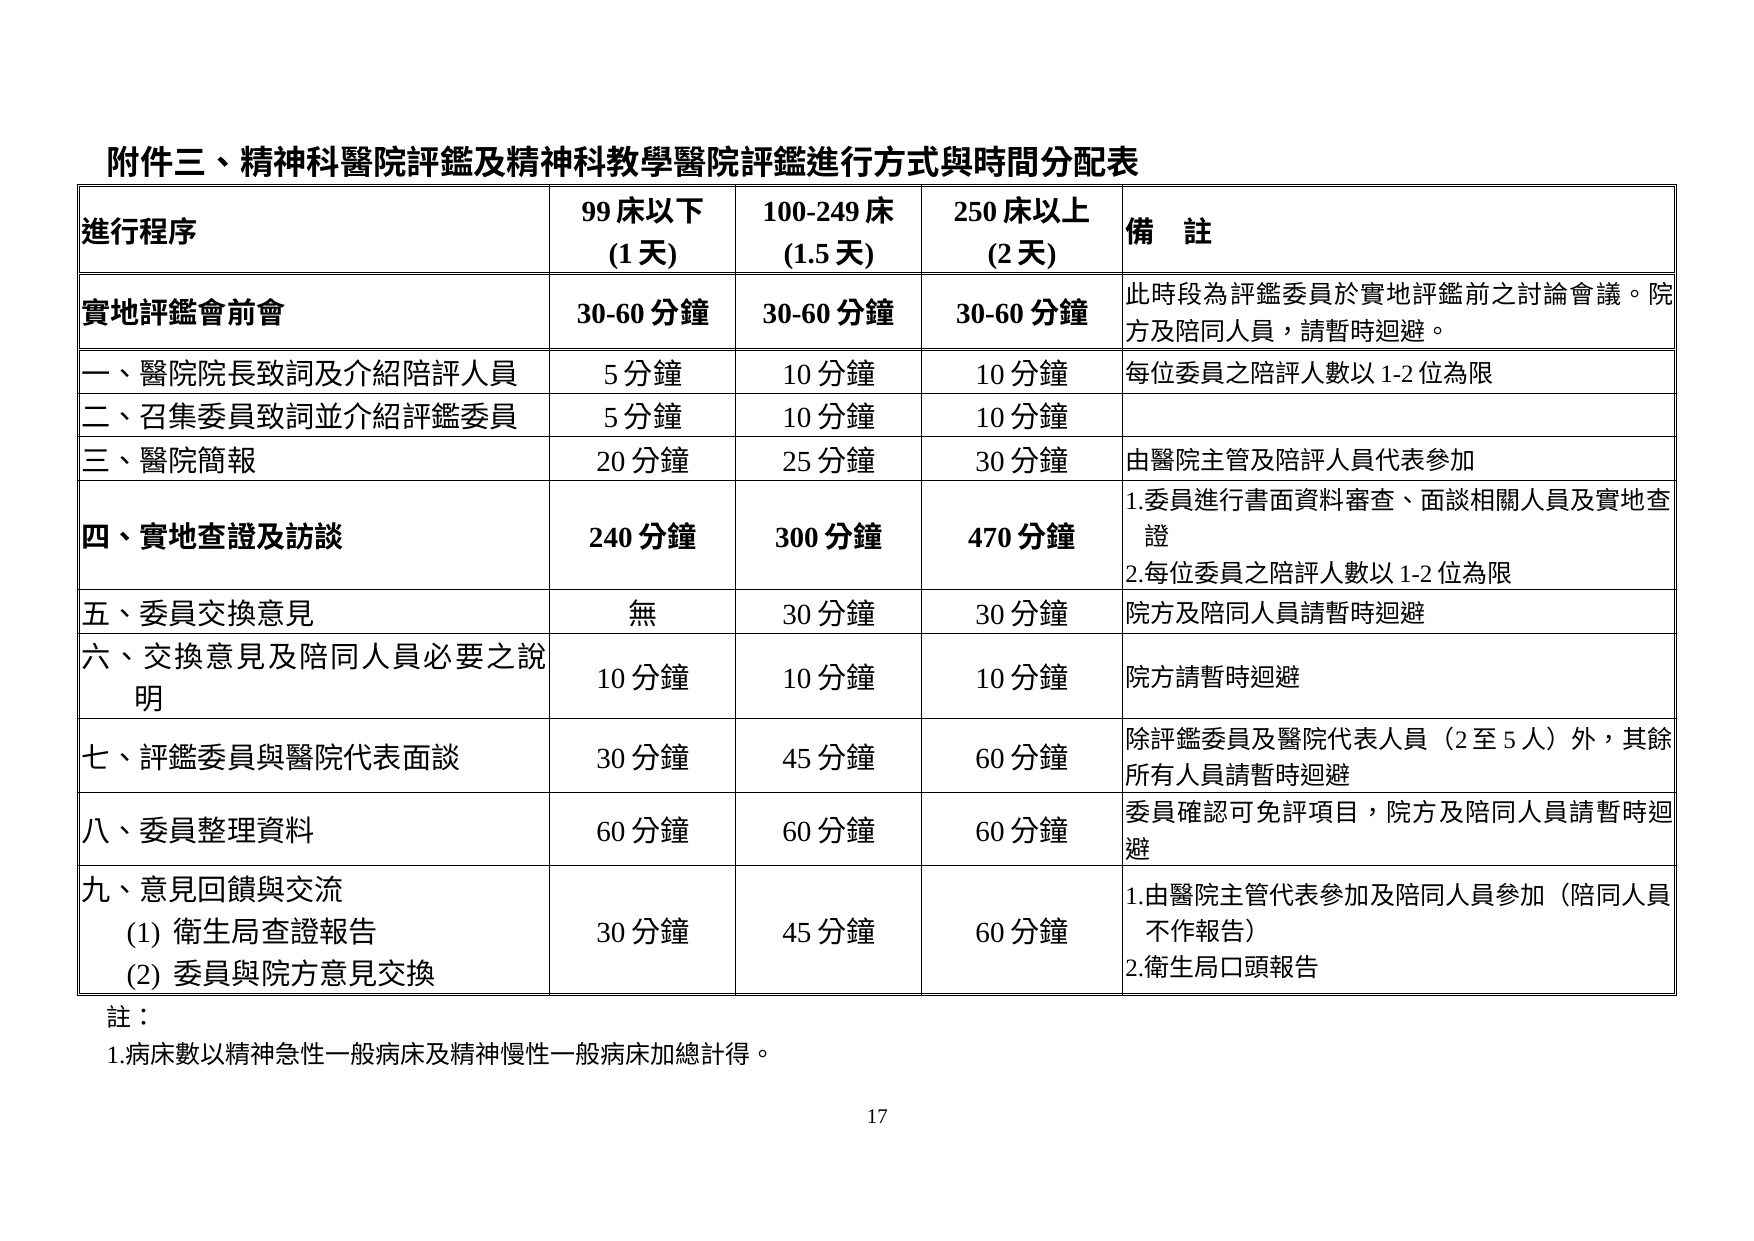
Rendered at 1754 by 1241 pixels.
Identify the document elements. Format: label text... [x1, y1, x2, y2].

table_cell 30分鐘 [736, 590, 921, 633]
table_header 備 註 [1123, 187, 1674, 272]
table_cell 一、醫院院長致詞及介紹陪評人員 [80, 351, 549, 393]
table_cell 九、意見回饋與交流 衛生局查證報告 委員與院方意見交換 [80, 866, 549, 993]
table_cell 30-60分鐘 [736, 275, 921, 347]
text 附件三、精神科醫院評鑑及精神科教學醫院評鑑進行方式與時間分配表 [106, 136, 1648, 184]
table_cell 20分鐘 [550, 437, 735, 479]
table_header 99床以下 (1天) [550, 187, 735, 272]
table_cell 300分鐘 [736, 481, 921, 589]
table_cell 60分鐘 [922, 793, 1122, 865]
table_cell 60分鐘 [922, 866, 1122, 993]
table_cell 30分鐘 [550, 866, 735, 993]
table_cell 院方及陪同人員請暫時迴避 [1123, 590, 1674, 633]
table_cell 由醫院主管及陪評人員代表參加 [1123, 437, 1674, 479]
table_cell 六、交換意見及陪同人員必要之說明 [80, 634, 549, 718]
table_header 100-249床 (1.5天) [736, 187, 921, 272]
table_cell 45分鐘 [736, 719, 921, 792]
table_cell 七、評鑑委員與醫院代表面談 [80, 719, 549, 792]
table_cell 25分鐘 [736, 437, 921, 479]
table_cell 10分鐘 [736, 634, 921, 718]
table_cell 45分鐘 [736, 866, 921, 993]
table_cell 除評鑑委員及醫院代表人員（2至5人）外，其餘所有人員請暫時迴避 [1123, 719, 1674, 792]
table_cell 每位委員之陪評人數以1-2位為限 [1123, 351, 1674, 393]
table_cell 30分鐘 [922, 590, 1122, 633]
table_cell 無 [550, 590, 735, 633]
table_cell 30分鐘 [922, 437, 1122, 479]
table_cell 此時段為評鑑委員於實地評鑑前之討論會議。院方及陪同人員，請暫時迴避。 [1123, 275, 1674, 347]
table_cell 10分鐘 [736, 394, 921, 436]
table_cell 五、委員交換意見 [80, 590, 549, 633]
table_cell 1.由醫院主管代表參加及陪同人員參加（陪同人員不作報告） 2.衛生局口頭報告 [1123, 866, 1674, 993]
table_header 250床以上 (2天) [922, 187, 1122, 272]
table_cell 實地評鑑會前會 [80, 275, 549, 347]
table_cell 八、委員整理資料 [80, 793, 549, 865]
table_cell 1.委員進行書面資料審查、面談相關人員及實地查證 2.每位委員之陪評人數以1-2位為限 [1123, 481, 1674, 589]
table_cell 10分鐘 [922, 351, 1122, 393]
table_cell 5分鐘 [550, 351, 735, 393]
table_cell [1123, 394, 1674, 436]
table_cell 院方請暫時迴避 [1123, 634, 1674, 718]
table_cell 二、召集委員致詞並介紹評鑑委員 [80, 394, 549, 436]
table_cell 5分鐘 [550, 394, 735, 436]
table_cell 10分鐘 [550, 634, 735, 718]
table_cell 60分鐘 [736, 793, 921, 865]
table_cell 240分鐘 [550, 481, 735, 589]
table_cell 30-60分鐘 [922, 275, 1122, 347]
table_cell 三、醫院簡報 [80, 437, 549, 479]
text 註： [106, 996, 1648, 1034]
table_cell 60分鐘 [922, 719, 1122, 792]
table_header 進行程序 [80, 187, 549, 272]
table_cell 10分鐘 [922, 394, 1122, 436]
table_cell 10分鐘 [922, 634, 1122, 718]
table_cell 60分鐘 [550, 793, 735, 865]
table_cell 470分鐘 [922, 481, 1122, 589]
table_cell 30分鐘 [550, 719, 735, 792]
table_cell 30-60分鐘 [550, 275, 735, 347]
table_cell 四、實地查證及訪談 [80, 481, 549, 589]
table_cell 10分鐘 [736, 351, 921, 393]
text 1.病床數以精神急性一般病床及精神慢性一般病床加總計得。 [106, 1034, 1648, 1071]
table_cell 委員確認可免評項目，院方及陪同人員請暫時迴避 [1123, 793, 1674, 865]
